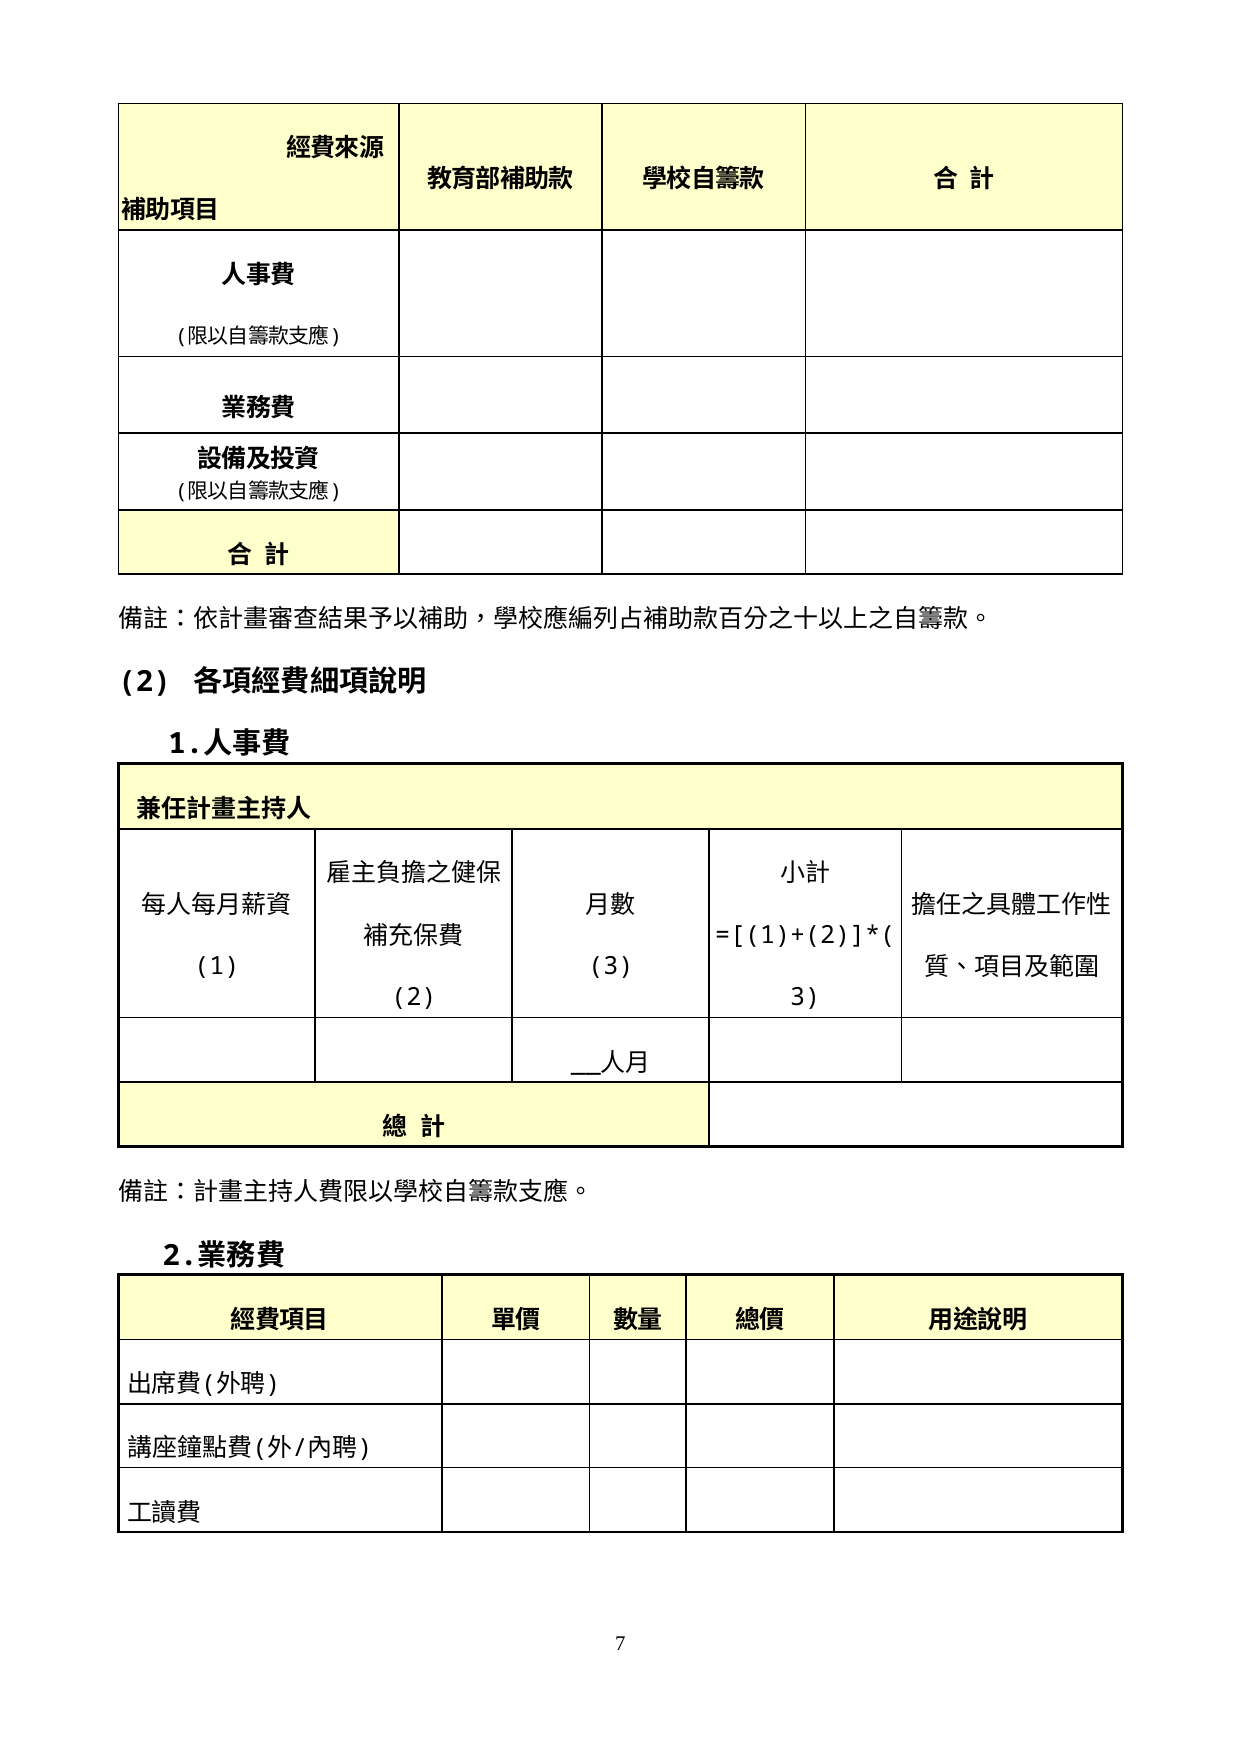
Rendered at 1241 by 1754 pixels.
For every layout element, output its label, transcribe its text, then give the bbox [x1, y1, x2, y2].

table_header 學校自籌款 [603, 104, 805, 229]
table_cell [603, 511, 805, 573]
table_cell [590, 1405, 685, 1467]
table_header 經費項目 [120, 1276, 441, 1339]
table_cell [835, 1405, 1121, 1467]
table_cell [806, 511, 1122, 573]
table_cell 業務費 [119, 357, 398, 432]
table_cell [400, 357, 601, 432]
table_cell [806, 357, 1122, 432]
table_cell 每人每月薪資 (1) [120, 830, 314, 1017]
table_cell [590, 1340, 685, 1403]
table_cell [710, 1018, 901, 1081]
table_cell [687, 1468, 833, 1531]
table_cell [603, 357, 805, 432]
table_cell 總 計 [120, 1083, 708, 1145]
table_cell [400, 231, 601, 356]
table_cell [806, 434, 1122, 509]
table_cell [603, 231, 805, 356]
text 2.業務費 [162, 1211, 1122, 1273]
table_cell [835, 1468, 1121, 1531]
table_cell [902, 1018, 1121, 1081]
table_header 單價 [443, 1276, 589, 1339]
table_cell 出席費(外聘) [120, 1340, 441, 1403]
table_header 合 計 [806, 104, 1122, 229]
table_cell [443, 1340, 589, 1403]
table_header 數量 [590, 1276, 685, 1339]
table_cell [687, 1340, 833, 1403]
table_cell [400, 511, 601, 573]
table_cell 小計 =[(1)+(2)]*(3) [710, 830, 901, 1017]
table_cell [835, 1340, 1121, 1403]
table_cell [443, 1405, 589, 1467]
table_cell 人事費 (限以自籌款支應) [119, 231, 398, 356]
table_cell [316, 1018, 511, 1081]
table_cell 設備及投資 (限以自籌款支應) [119, 434, 398, 509]
table_header 兼任計畫主持人 [120, 765, 1121, 828]
list 各項經費細項說明 [118, 637, 1122, 700]
table_cell 擔任之具體工作性質、項目及範圍 [902, 830, 1121, 1017]
table_cell [120, 1018, 314, 1081]
table_cell [710, 1083, 1121, 1145]
table_cell [687, 1405, 833, 1467]
table_header 用途說明 [835, 1276, 1121, 1339]
text 備註：依計畫審查結果予以補助，學校應編列占補助款百分之十以上之自籌款。 [118, 575, 1122, 637]
text 備註：計畫主持人費限以學校自籌款支應。 [118, 1148, 1122, 1211]
table_cell 月數 (3) [513, 830, 708, 1017]
table_cell 講座鐘點費(外/內聘) [120, 1405, 441, 1467]
table_cell 合 計 [119, 511, 398, 573]
text 1.人事費 [168, 700, 1122, 762]
table_cell [590, 1468, 685, 1531]
table_cell 工讀費 [120, 1468, 441, 1531]
table_cell [806, 231, 1122, 356]
table_header 總價 [687, 1276, 833, 1339]
table_cell 雇主負擔之健保補充保費 (2) [316, 830, 511, 1017]
table_cell [443, 1468, 589, 1531]
table_cell [603, 434, 805, 509]
table_header 經費來源 補助項目 [119, 104, 398, 229]
table_header 教育部補助款 [400, 104, 601, 229]
table_cell [400, 434, 601, 509]
table_cell __人月 [513, 1018, 708, 1081]
